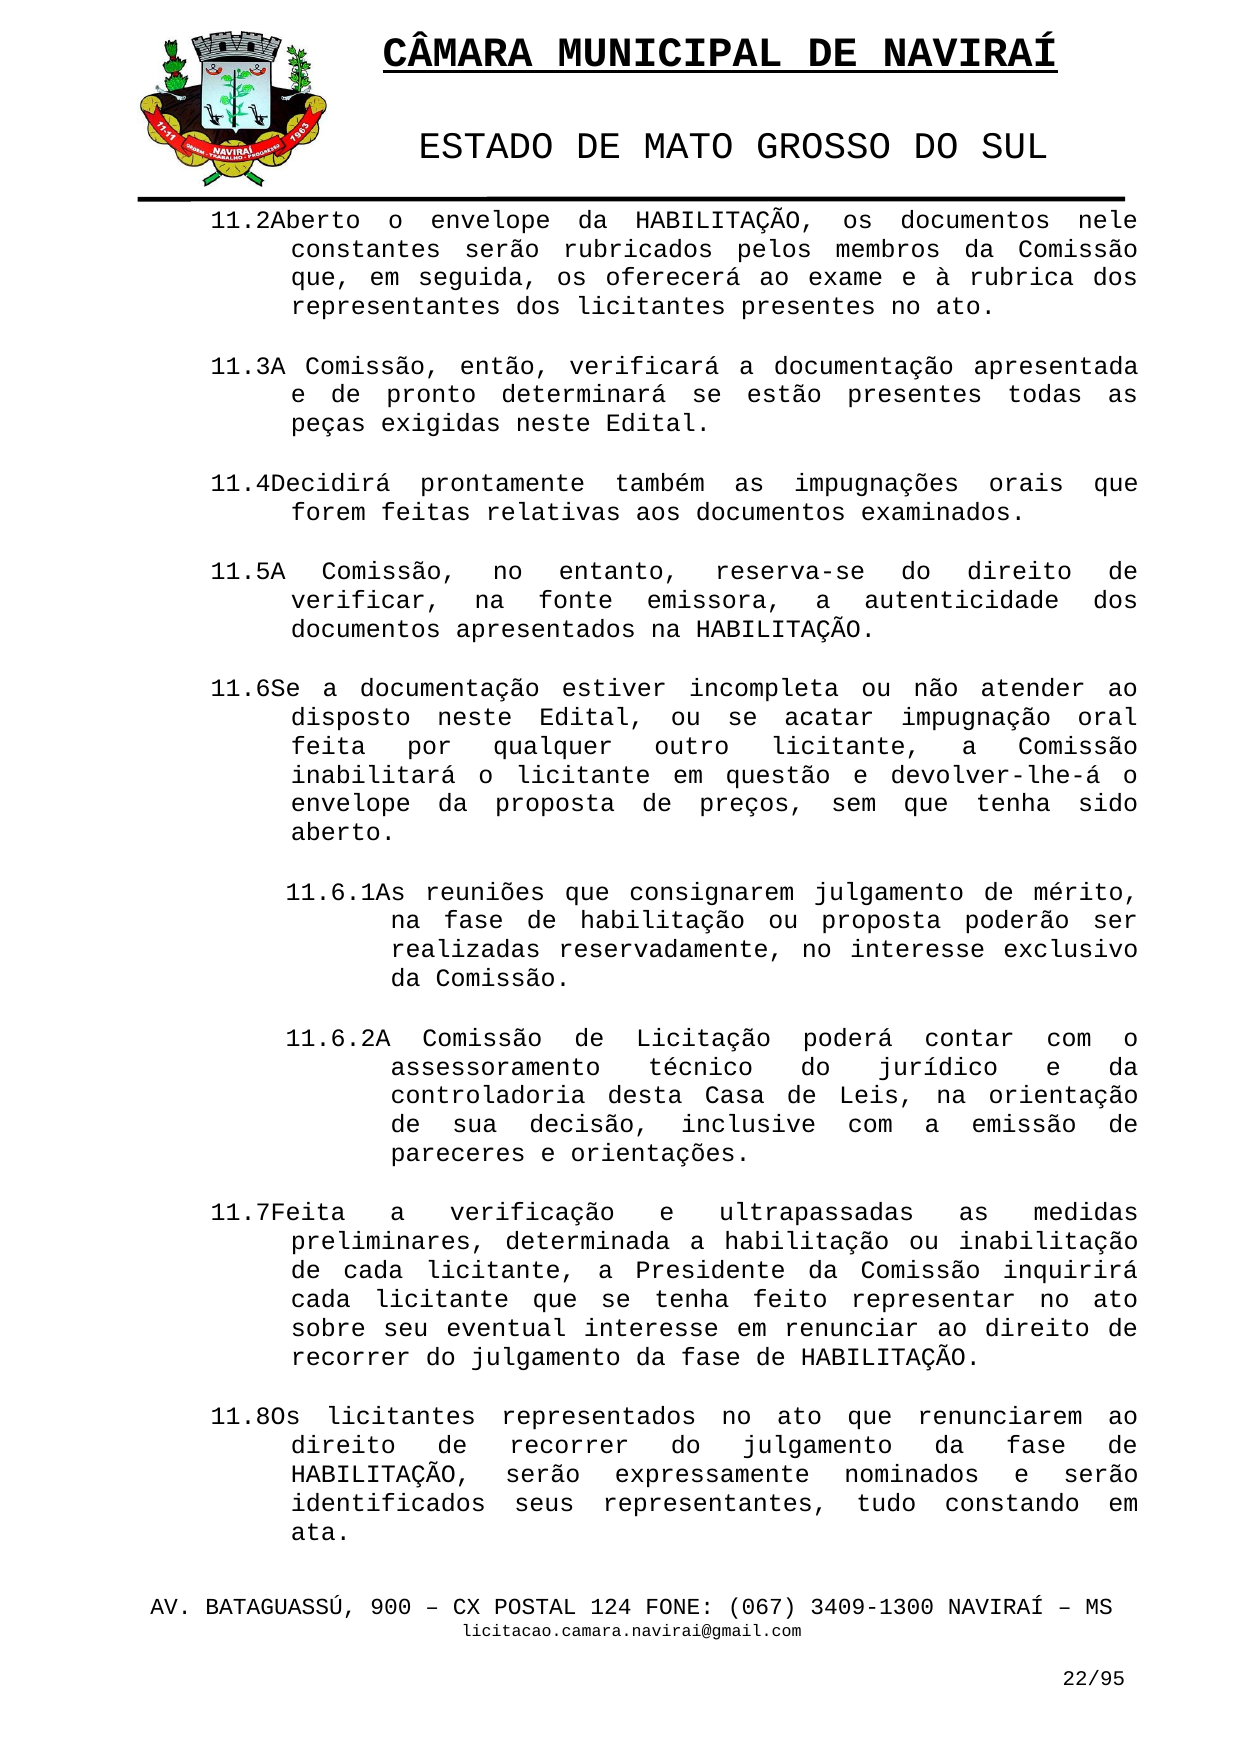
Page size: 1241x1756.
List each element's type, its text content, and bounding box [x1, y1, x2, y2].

list A Comissão, no entanto, reserva-se do direito de verificar, na fonte emissora, a autenticidade dos documentos apresentados na HABILITAÇÃO. [55, 558, 1138, 644]
list A Comissão, então, verificará a documentação apresentada e de pronto determinará se estão presentes todas as peças exigidas neste Edital. [55, 353, 1138, 439]
list Decidirá prontamente também as impugnações orais que forem feitas relativas aos documentos examinados. [55, 470, 1138, 527]
list Aberto o envelope da HABILITAÇÃO, os documentos nele constantes serão rubricados pelos membros da Comissão que, em seguida, os oferecerá ao exame e à rubrica dos representantes dos licitantes presentes no ato. [55, 207, 1138, 322]
list Se a documentação estiver incompleta ou não atender ao disposto neste Edital, ou se acatar impugnação oral feita por qualquer outro licitante, a Comissão inabilitará o licitante em questão e devolver-lhe-á o envelope da proposta de preços, sem que tenha sido aberto. [55, 676, 1138, 848]
list As reuniões que consignarem julgamento de mérito, na fase de habilitação ou proposta poderão ser realizadas reservadamente, no interesse exclusivo da Comissão. [30, 879, 1138, 994]
list A Comissão de Licitação poderá contar com o assessoramento técnico do jurídico e da controladoria desta Casa de Leis, na orientação de sua decisão, inclusive com a emissão de pareceres e orientações. [30, 1025, 1138, 1169]
list Os licitantes representados no ato que renunciarem ao direito de recorrer do julgamento da fase de HABILITAÇÃO, serão expressamente nominados e serão identificados seus representantes, tudo constando em ata. [55, 1404, 1138, 1547]
list Feita a verificação e ultrapassadas as medidas preliminares, determinada a habilitação ou inabilitação de cada licitante, a Presidente da Comissão inquirirá cada licitante que se tenha feito representar no ato sobre seu eventual interesse em renunciar ao direito de recorrer do julgamento da fase de HABILITAÇÃO. [55, 1200, 1138, 1373]
